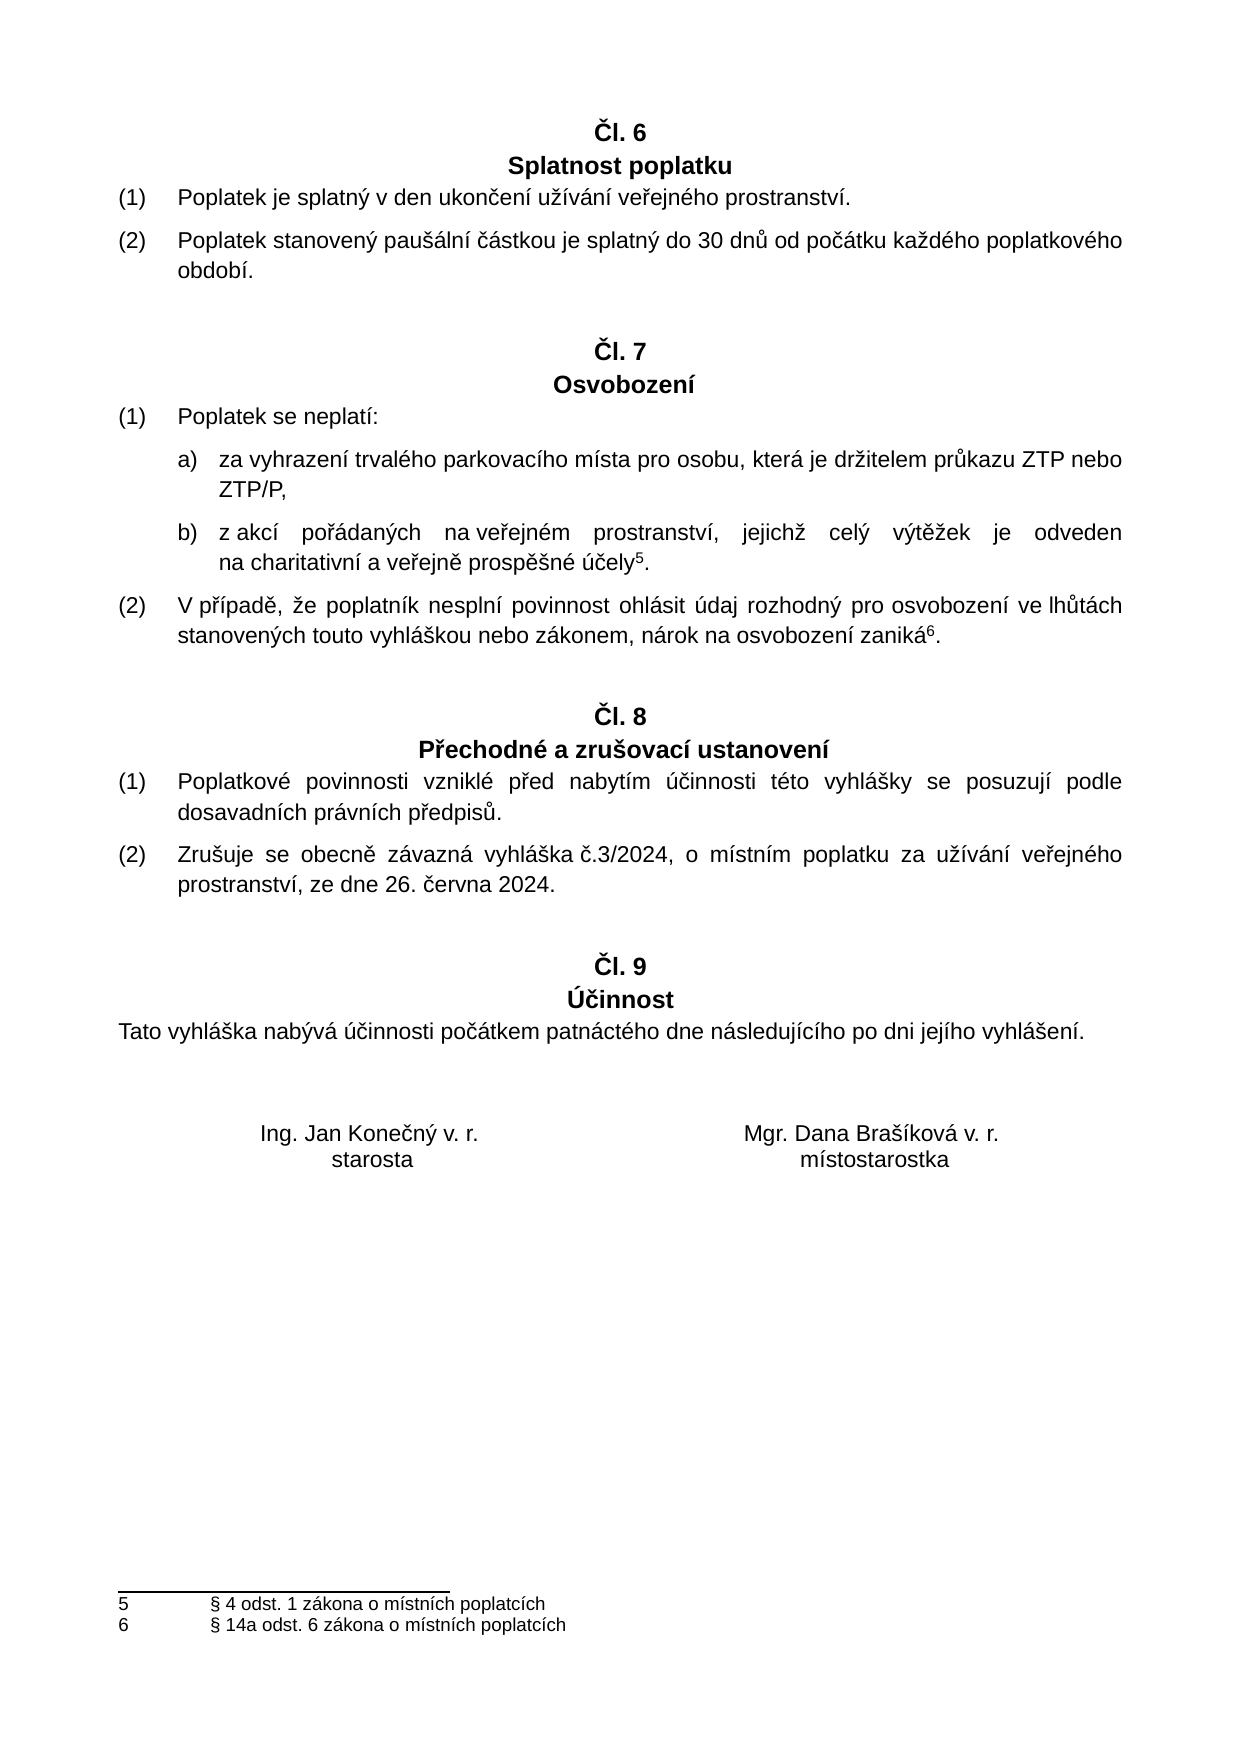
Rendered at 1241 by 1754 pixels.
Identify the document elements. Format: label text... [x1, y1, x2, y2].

list § 4 odst. 1 zákona o místních poplatcích [118, 1592, 1122, 1614]
list Poplatek stanovený paušální částkou je splatný do 30 dnů od počátku každého poplatkového období. [118, 227, 1122, 283]
table_cell [118, 1179, 620, 1297]
subtitle Čl. 7 Osvobození [118, 337, 1122, 399]
list Poplatkové povinnosti vzniklé před nabytím účinnosti této vyhlášky se posuzují podle dosavadních právních předpisů. [118, 768, 1122, 825]
subtitle Čl. 9 Účinnost [118, 952, 1122, 1013]
subtitle Čl. 8 Přechodné a zrušovací ustanovení [118, 702, 1122, 764]
list § 14a odst. 6 zákona o místních poplatcích [118, 1614, 1122, 1635]
list V případě, že poplatník nesplní povinnost ohlásit údaj rozhodný pro osvobození ve lhůtách stanovených touto vyhláškou nebo zákonem, nárok na osvobození zaniká. [118, 592, 1122, 648]
table_header Mgr. Dana Brašíková v. r. místostarostka [620, 1060, 1122, 1178]
list Zrušuje se obecně závazná vyhláška č.3/2024, o místním poplatku za užívání veřejného prostranství, ze dne 26. června 2024. [118, 841, 1122, 898]
text Tato vyhláška nabývá účinnosti počátkem patnáctého dne následujícího po dni jejího vyhlášení. [118, 1018, 1122, 1044]
list Poplatek je splatný v den ukončení užívání veřejného prostranství. [118, 184, 1122, 211]
list za vyhrazení trvalého parkovacího místa pro osobu, která je držitelem průkazu ZTP nebo ZTP/P, [177, 446, 1122, 503]
list Poplatek se neplatí: [118, 403, 1122, 430]
table_cell [620, 1179, 1122, 1297]
list z akcí pořádaných na veřejném prostranství, jejichž celý výtěžek je odveden na charitativní a veřejně prospěšné účely. [177, 519, 1122, 576]
table_header Ing. Jan Konečný v. r. starosta [118, 1060, 620, 1178]
subtitle Čl. 6 Splatnost poplatku [118, 118, 1122, 180]
